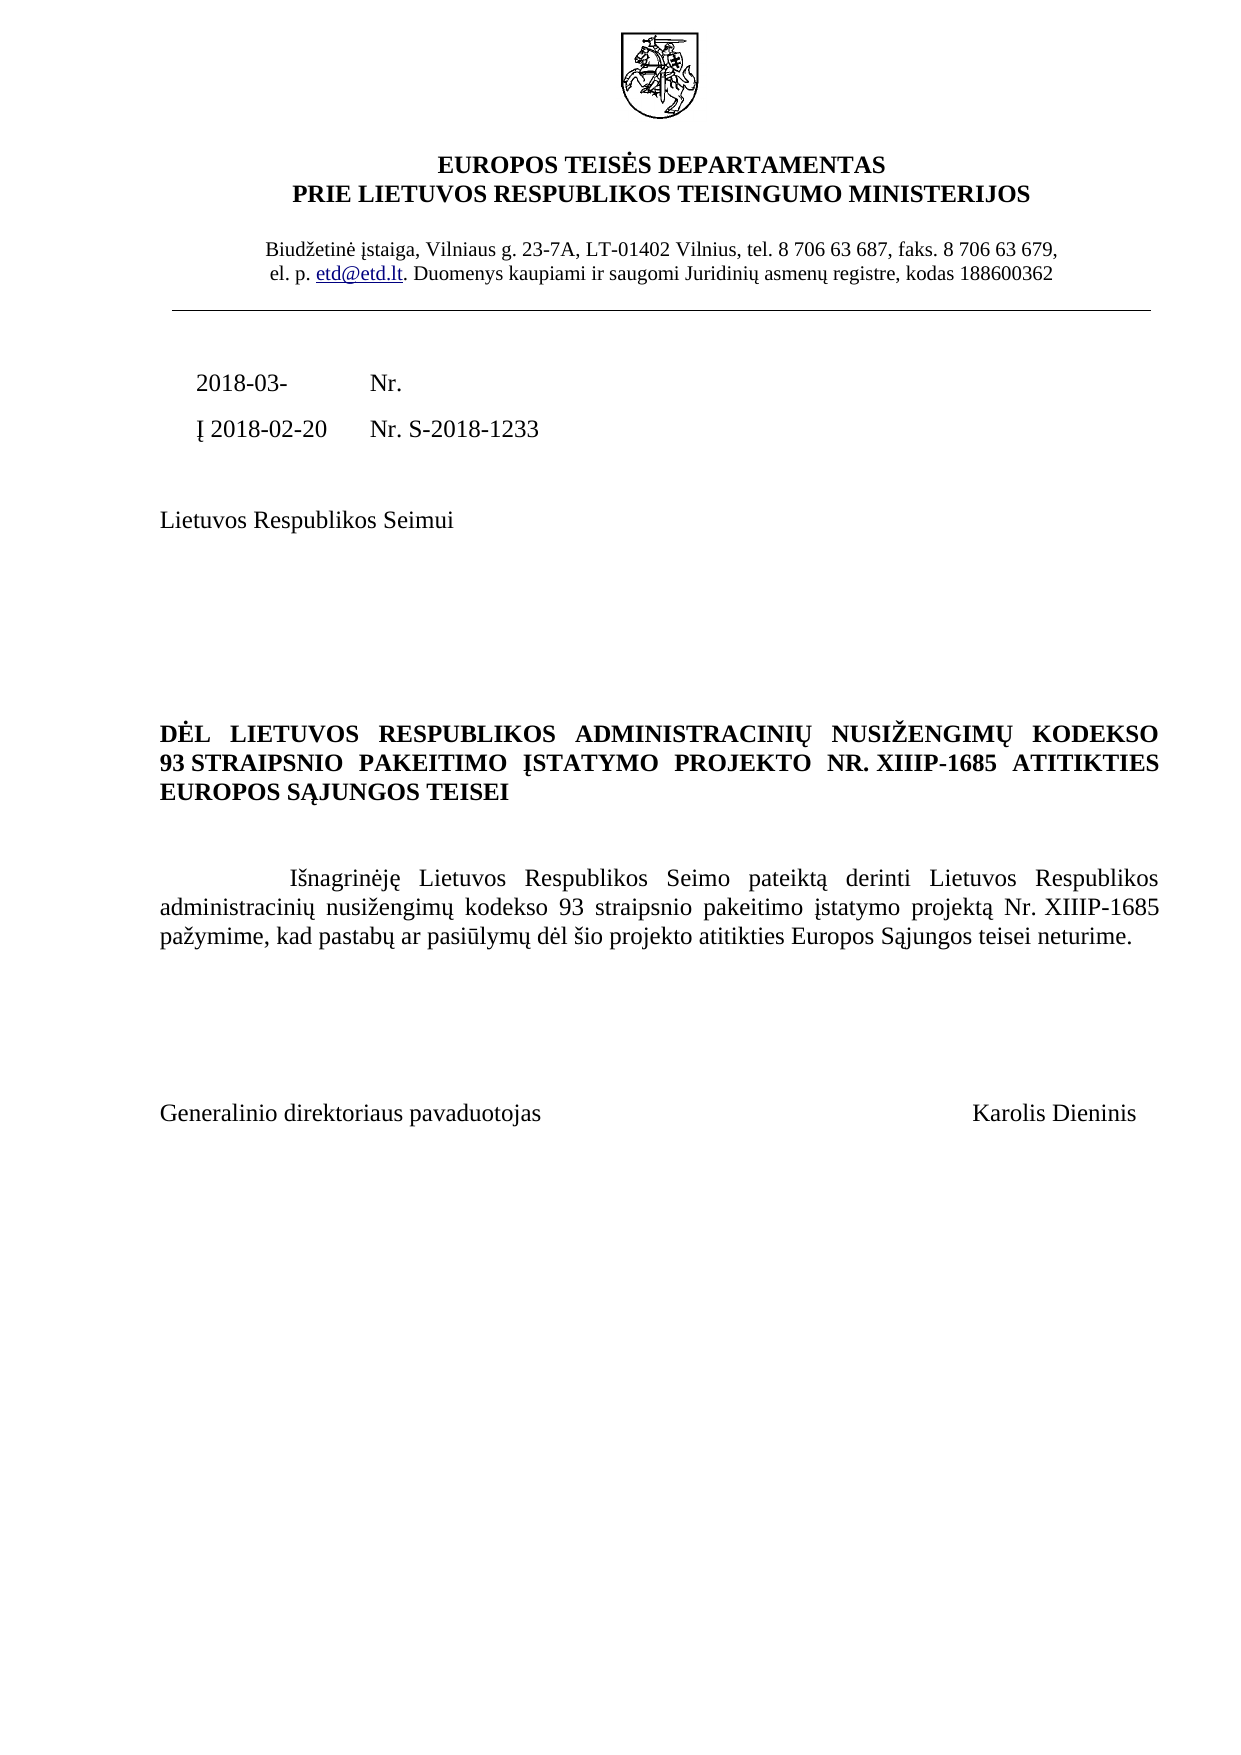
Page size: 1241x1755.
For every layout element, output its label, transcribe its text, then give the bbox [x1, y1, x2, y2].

text Išnagrinėję Lietuvos Respublikos Seimo pateiktą derinti Lietuvos Respublikos administracinių nusižengimų kodekso 93 straipsnio pakeitimo įstatymo projektą Nr. XIIIP‑1685 pažymime, kad pastabų ar pasiūlymų dėl šio projekto atitikties Europos Sąjungos teisei neturime. [159, 863, 1159, 950]
subtitle EUROPOS TEISĖS DEPARTAMENTAS [159, 151, 1163, 179]
table_header 2018-03- [185, 356, 358, 401]
text PRIE LIETUVOS RESPUBLIKOS TEISINGUMO MINISTERIJOS [159, 179, 1163, 208]
table_cell Nr. S-2018-1233 [358, 401, 650, 492]
text Lietuvos Respublikos Seimui [159, 505, 1130, 533]
table_header Nr. [358, 356, 650, 401]
table_cell [160, 401, 184, 492]
table_cell Į 2018-02-20 [185, 401, 358, 492]
table_header [160, 356, 184, 401]
text dėl LIETUVOS RESPUBLIKOS administracinių nusižengimų kodekso 93 straipsnio pakeitimo ĮSTATYMo projekto nr. XIIIP‑1685 atitikties europos sąjungos teisei [159, 719, 1159, 806]
text Generalinio direktoriaus pavaduotojas Karolis Dieninis [159, 1098, 1147, 1127]
table_header Biudžetinė įstaiga, Vilniaus g. 23-7A, LT-01402 Vilnius, tel. 8 706 63 687, faks. 8 706 63 679, el. p. etd@etd.lt. Duomenys kaupiami ir saugomi Juridinių asmenų registre, kodas 188600362 [172, 237, 1151, 309]
